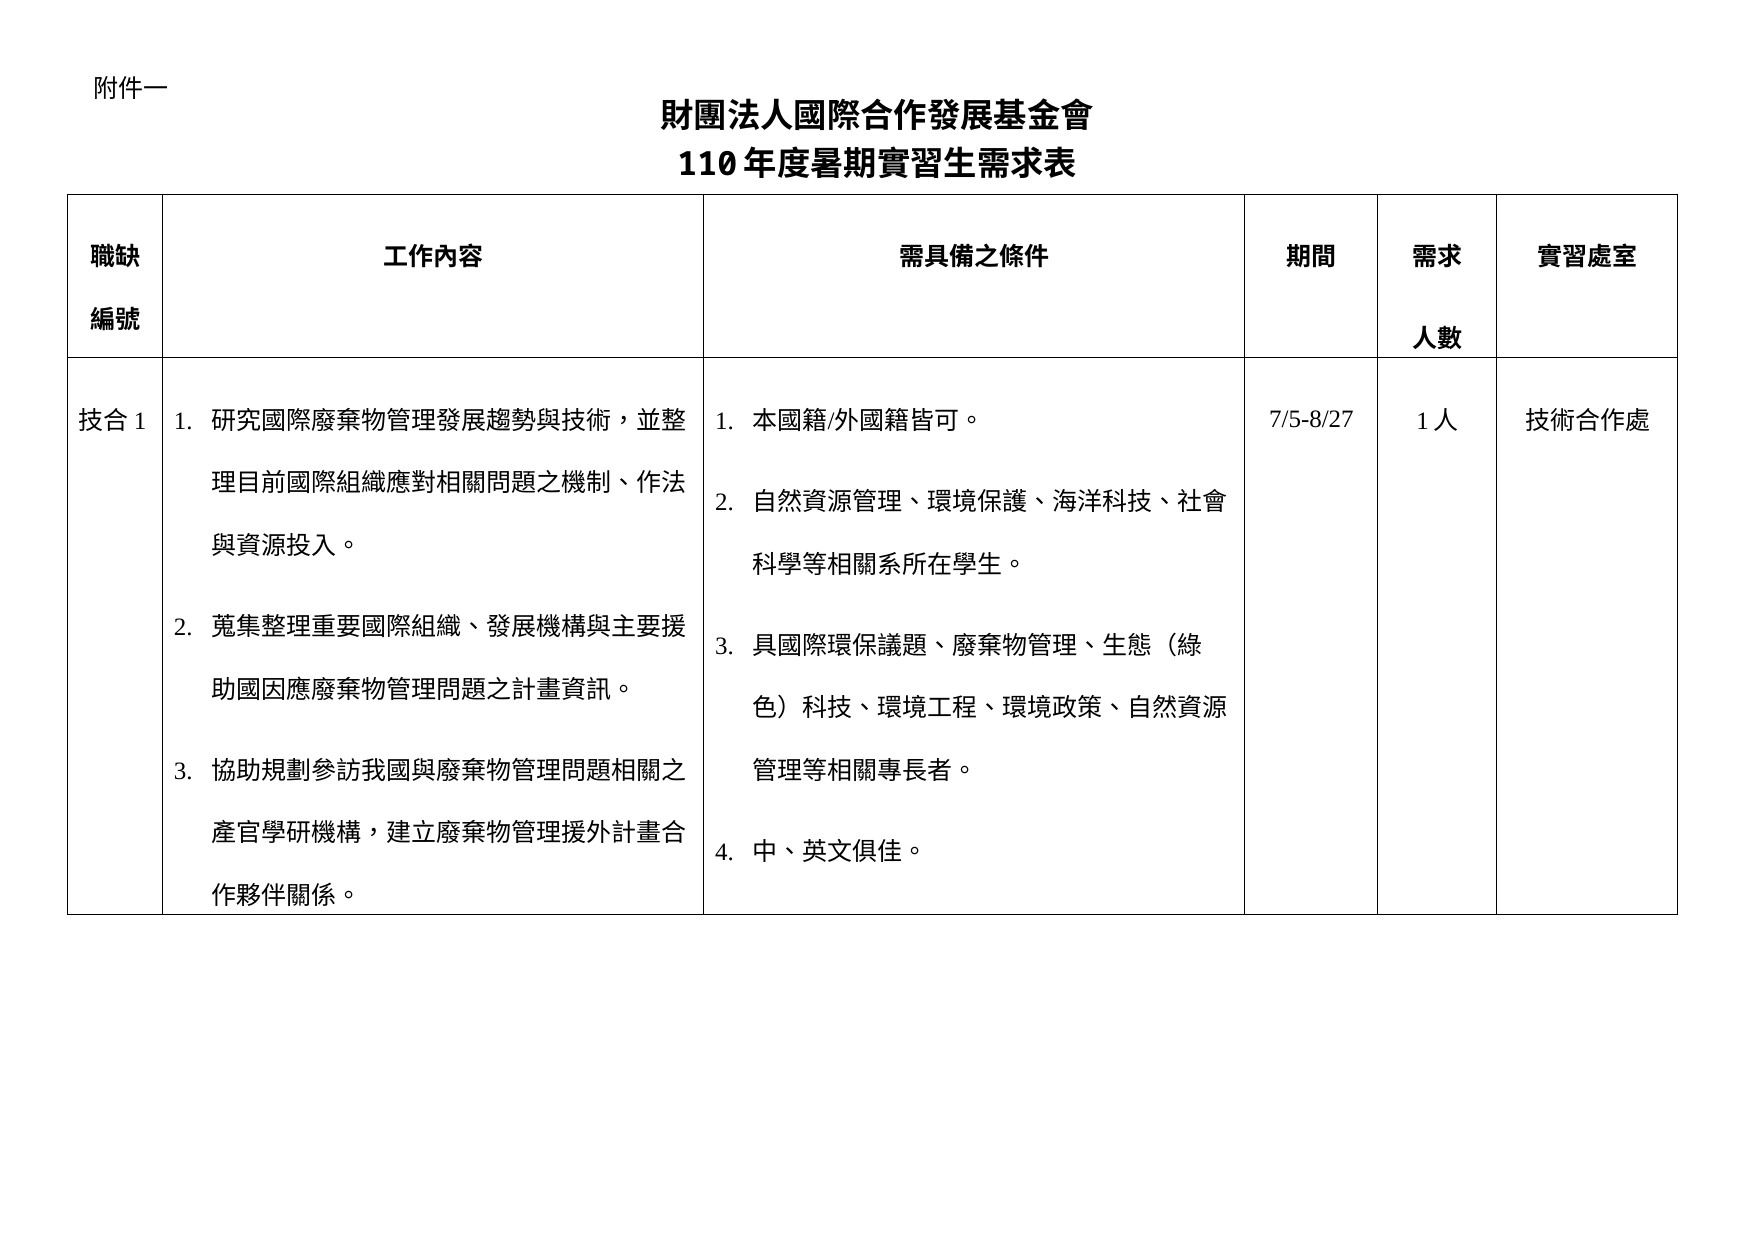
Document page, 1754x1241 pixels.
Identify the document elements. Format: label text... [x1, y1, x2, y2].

table_header 需具備之條件 [704, 195, 1244, 357]
table_cell 研究國際廢棄物管理發展趨勢與技術，並整理目前國際組織應對相關問題之機制、作法與資源投入。 蒐集整理重要國際組織、發展機構與主要援助國因應廢棄物管理問題之計畫資訊。 協助規劃參訪我國與廢棄物管理問題相關之產官學研機構，建立廢棄物管理援外計畫合作夥伴關係。 [163, 358, 703, 914]
table_cell 7/5-8/27 [1245, 358, 1377, 914]
table_header [1678, 194, 1683, 357]
table_cell [1678, 357, 1683, 914]
table_cell 本國籍/外國籍皆可。 自然資源管理、環境保護、海洋科技、社會科學等相關系所在學生。 具國際環保議題、廢棄物管理、生態（綠色）科技、環境工程、環境政策、自然資源管理等相關專長者。 中、英文俱佳。 [704, 358, 1244, 914]
table_cell 技術合作處 [1497, 358, 1677, 914]
table_cell 1人 [1378, 358, 1496, 914]
table_header 工作內容 [163, 195, 703, 357]
table_header 實習處室 [1497, 195, 1677, 357]
table_header 期間 [1245, 195, 1377, 357]
table_header 職缺編號 [68, 195, 162, 357]
table_header 職缺編號 [79, 61, 254, 116]
table_header 需求 人數 [1378, 195, 1496, 357]
table_cell 技合1 [68, 358, 162, 914]
